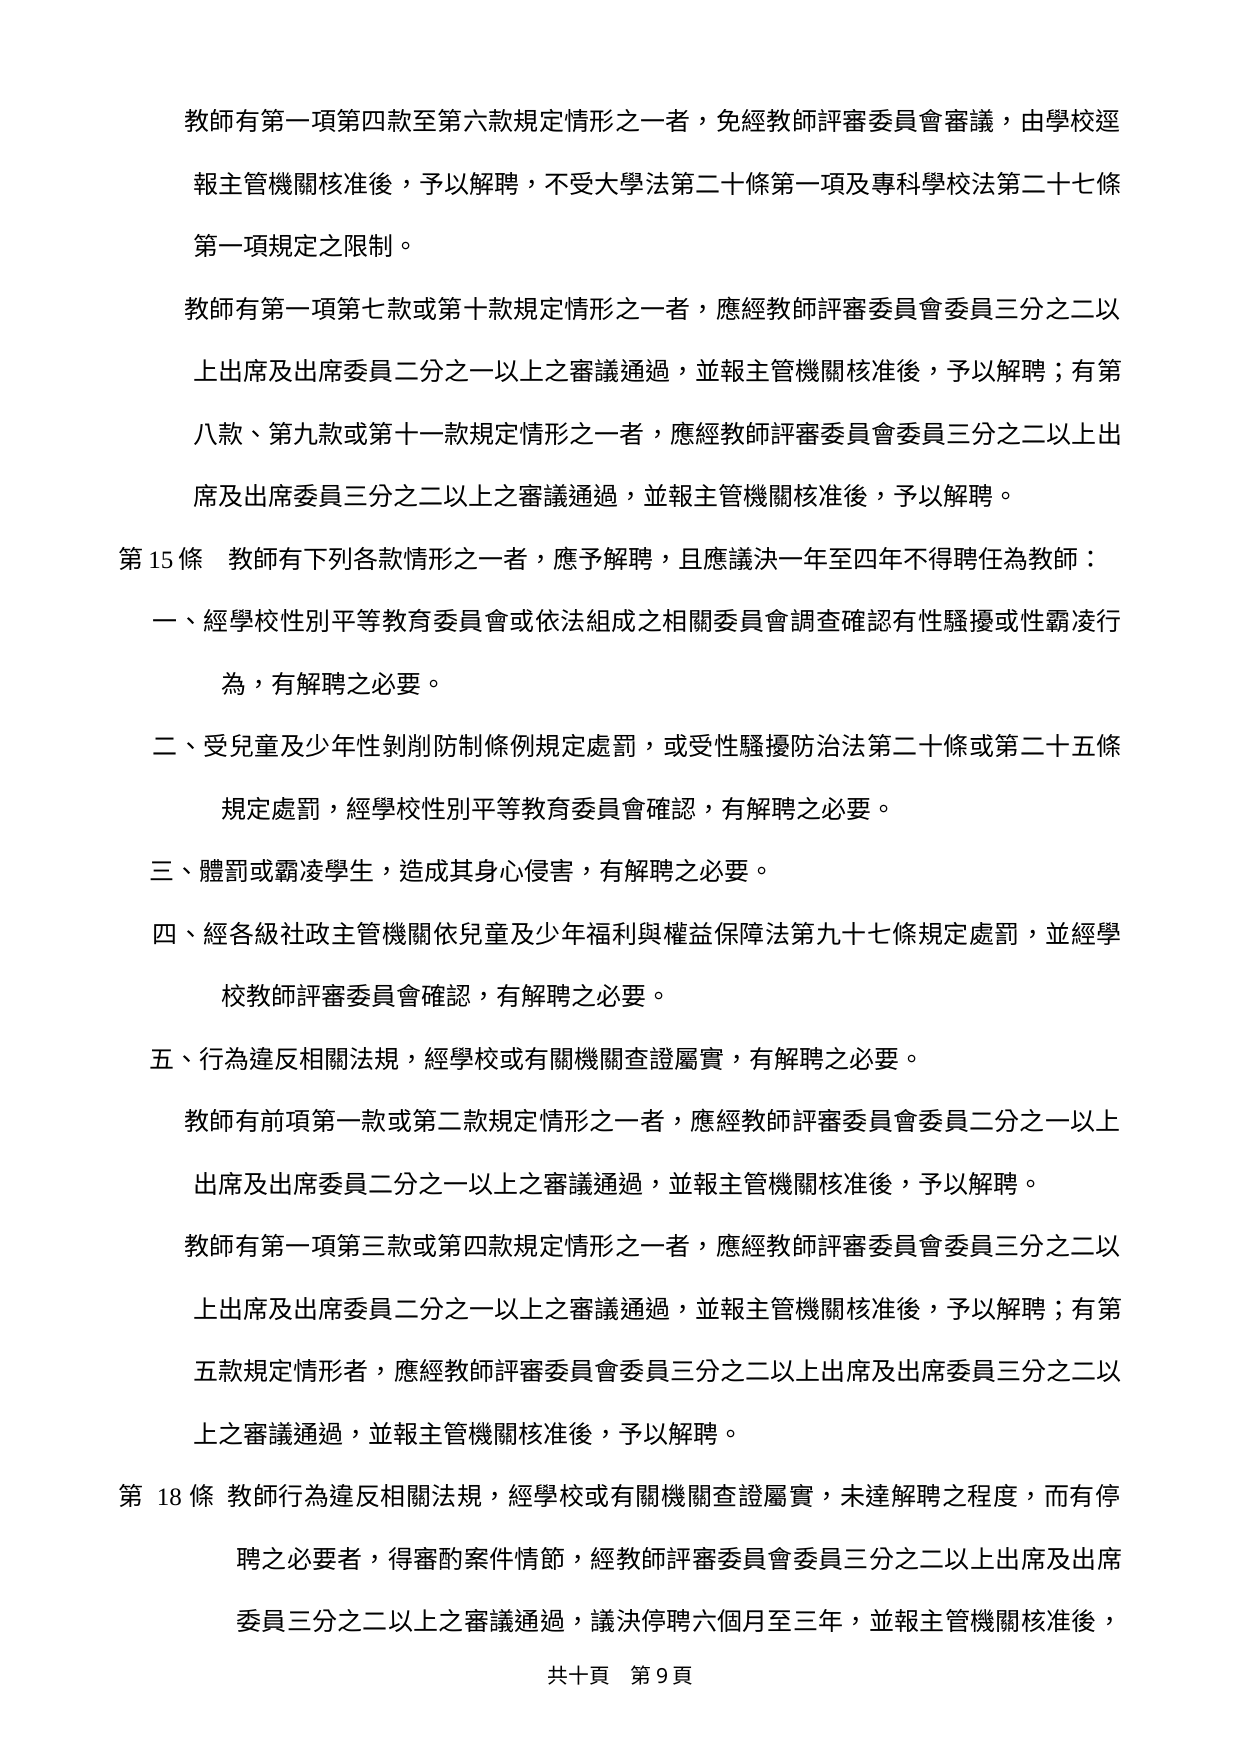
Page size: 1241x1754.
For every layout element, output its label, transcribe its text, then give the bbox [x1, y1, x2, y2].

text 教師有前項第一款或第二款規定情形之一者，應經教師評審委員會委員二分之一以上出席及出席委員二分之一以上之審議通過，並報主管機關核准後，予以解聘。 [118, 1078, 1122, 1203]
text 教師有第一項第七款或第十款規定情形之一者，應經教師評審委員會委員三分之二以上出席及出席委員二分之一以上之審議通過，並報主管機關核准後，予以解聘；有第八款、第九款或第十一款規定情形之一者，應經教師評審委員會委員三分之二以上出席及出席委員三分之二以上之審議通過，並報主管機關核准後，予以解聘。 [118, 266, 1122, 516]
text 教師有第一項第三款或第四款規定情形之一者，應經教師評審委員會委員三分之二以上出席及出席委員二分之一以上之審議通過，並報主管機關核准後，予以解聘；有第五款規定情形者，應經教師評審委員會委員三分之二以上出席及出席委員三分之二以上之審議通過，並報主管機關核准後，予以解聘。 [118, 1203, 1122, 1453]
text 第 18 條 教師行為違反相關法規，經學校或有關機關查證屬實，未達解聘之程度，而有停聘之必要者，得審酌案件情節，經教師評審委員會委員三分之二以上出席及出席委員三分之二以上之審議通過，議決停聘六個月至三年，並報主管機關核准後， [118, 1453, 1122, 1641]
text 五、行為違反相關法規，經學校或有關機關查證屬實，有解聘之必要。 [118, 1016, 1122, 1078]
text 教師有第一項第四款至第六款規定情形之一者，免經教師評審委員會審議，由學校逕報主管機關核准後，予以解聘，不受大學法第二十條第一項及專科學校法第二十七條第一項規定之限制。 [118, 78, 1122, 266]
text 一、經學校性別平等教育委員會或依法組成之相關委員會調查確認有性騷擾或性霸凌行為，有解聘之必要。 [118, 578, 1122, 703]
text 四、經各級社政主管機關依兒童及少年福利與權益保障法第九十七條規定處罰，並經學校教師評審委員會確認，有解聘之必要。 [118, 891, 1122, 1016]
text 二、受兒童及少年性剝削防制條例規定處罰，或受性騷擾防治法第二十條或第二十五條規定處罰，經學校性別平等教育委員會確認，有解聘之必要。 [118, 703, 1122, 828]
text 三、體罰或霸凌學生，造成其身心侵害，有解聘之必要。 [118, 828, 1122, 891]
text 第15條 教師有下列各款情形之一者，應予解聘，且應議決一年至四年不得聘任為教師： [118, 516, 1122, 578]
